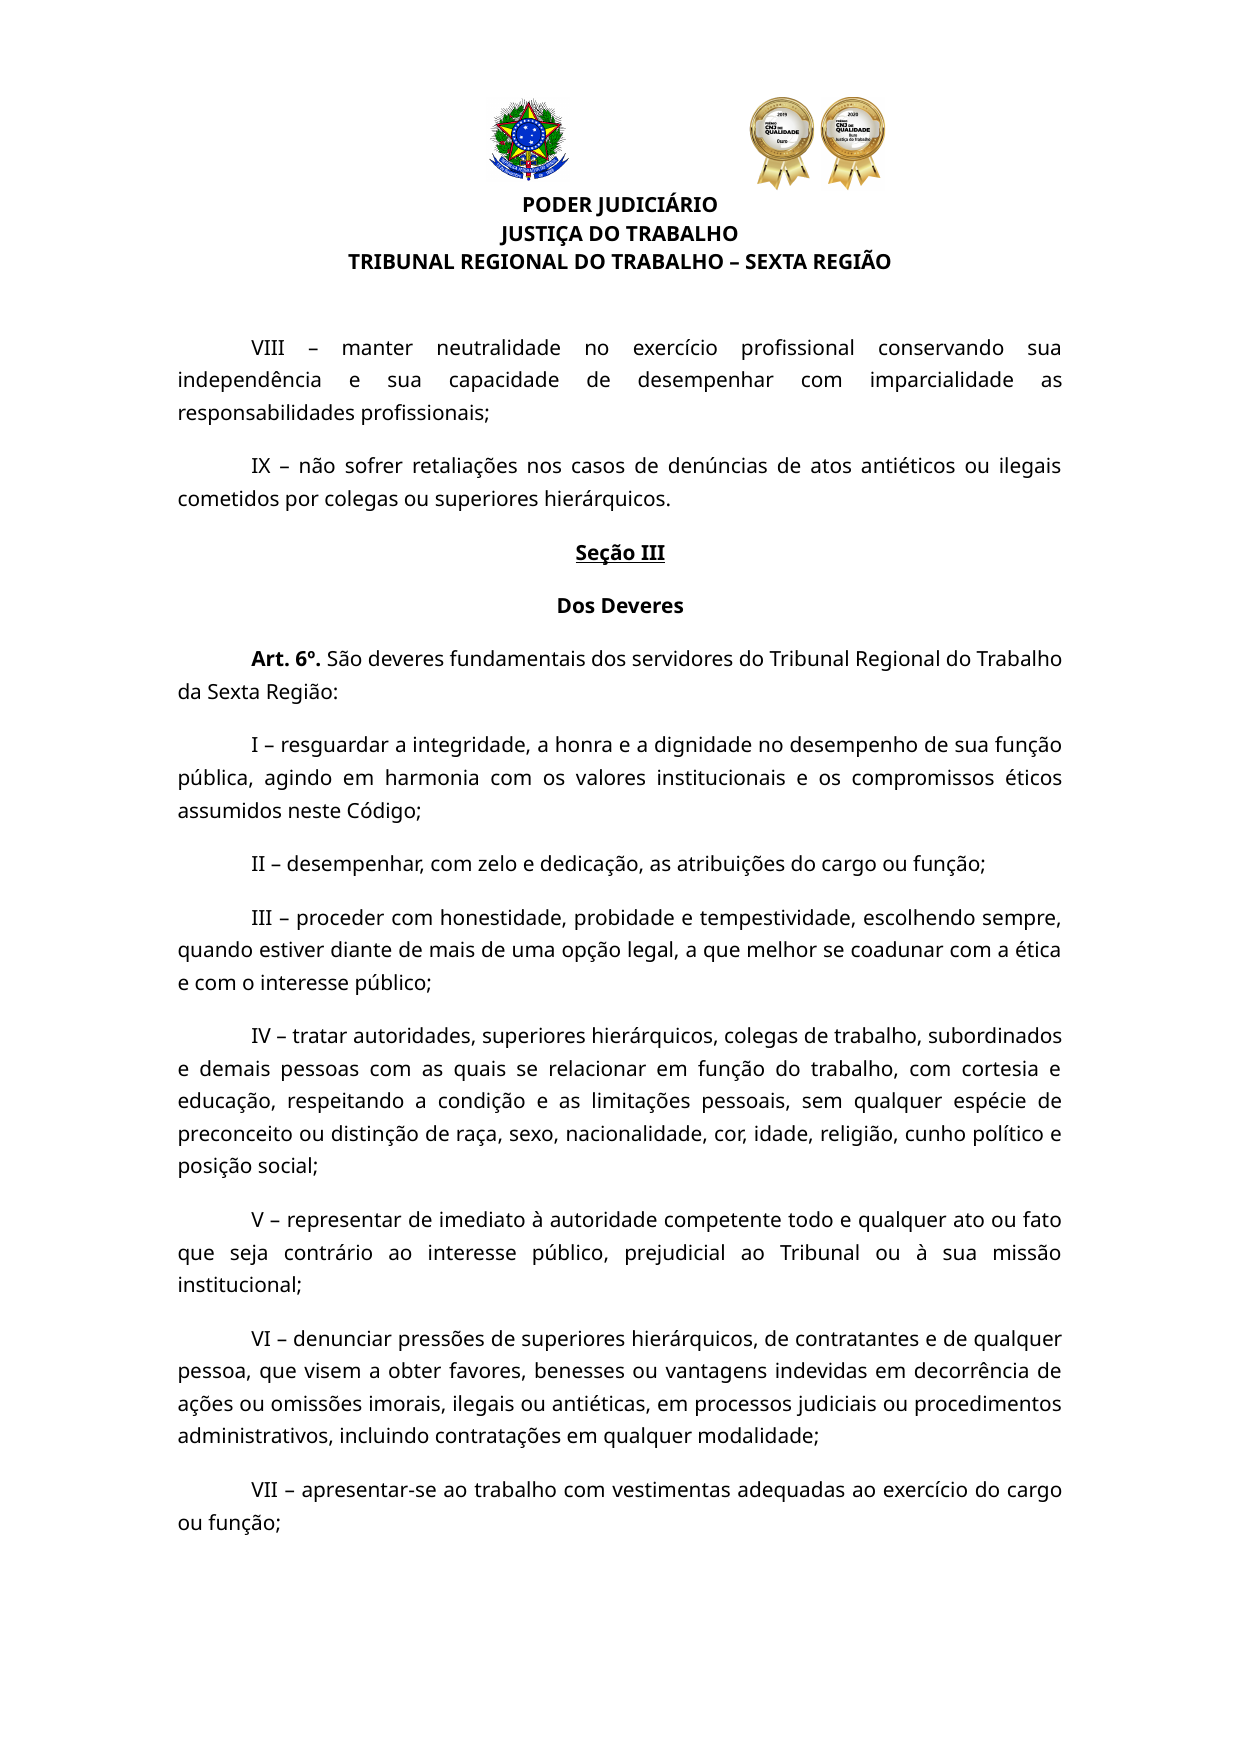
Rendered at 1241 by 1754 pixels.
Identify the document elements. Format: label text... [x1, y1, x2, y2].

text IX – não sofrer retaliações nos casos de denúncias de atos antiéticos ou ilegais cometidos por colegas ou superiores hierárquicos. [177, 452, 1063, 513]
text VIII – manter neutralidade no exercício profissional conservando sua independência e sua capacidade de desempenhar com imparcialidade as responsabilidades profissionais; [177, 333, 1063, 427]
text Art. 6º. São deveres fundamentais dos servidores do Tribunal Regional do Trabalho da Sexta Região: [177, 644, 1063, 706]
text IV – tratar autoridades, superiores hierárquicos, colegas de trabalho, subordinados e demais pessoas com as quais se relacionar em função do trabalho, com cortesia e educação, respeitando a condição e as limitações pessoais, sem qualquer espécie de preconceito ou distinção de raça, sexo, nacionalidade, cor, idade, religião, cunho político e posição social; [177, 1021, 1063, 1180]
text I – resguardar a integridade, a honra e a dignidade no desempenho de sua função pública, agindo em harmonia com os valores institucionais e os compromissos éticos assumidos neste Código; [177, 731, 1063, 824]
text VI – denunciar pressões de superiores hierárquicos, de contratantes e de qualquer pessoa, que visem a obter favores, benesses ou vantagens indevidas em decorrência de ações ou omissões imorais, ilegais ou antiéticas, em processos judiciais ou procedimentos administrativos, incluindo contratações em qualquer modalidade; [177, 1324, 1063, 1450]
text Dos Deveres [177, 591, 1063, 619]
text II – desempenhar, com zelo e dedicação, as atribuições do cargo ou função; [177, 849, 1063, 878]
text III – proceder com honestidade, probidade e tempestividade, escolhendo sempre, quando estiver diante de mais de uma opção legal, a que melhor se coadunar com a ética e com o interesse público; [177, 903, 1063, 996]
text V – representar de imediato à autoridade competente todo e qualquer ato ou fato que seja contrário ao interesse público, prejudicial ao Tribunal ou à sua missão institucional; [177, 1205, 1063, 1299]
text VII – apresentar-se ao trabalho com vestimentas adequadas ao exercício do cargo ou função; [177, 1475, 1063, 1536]
text Seção III [177, 538, 1063, 566]
